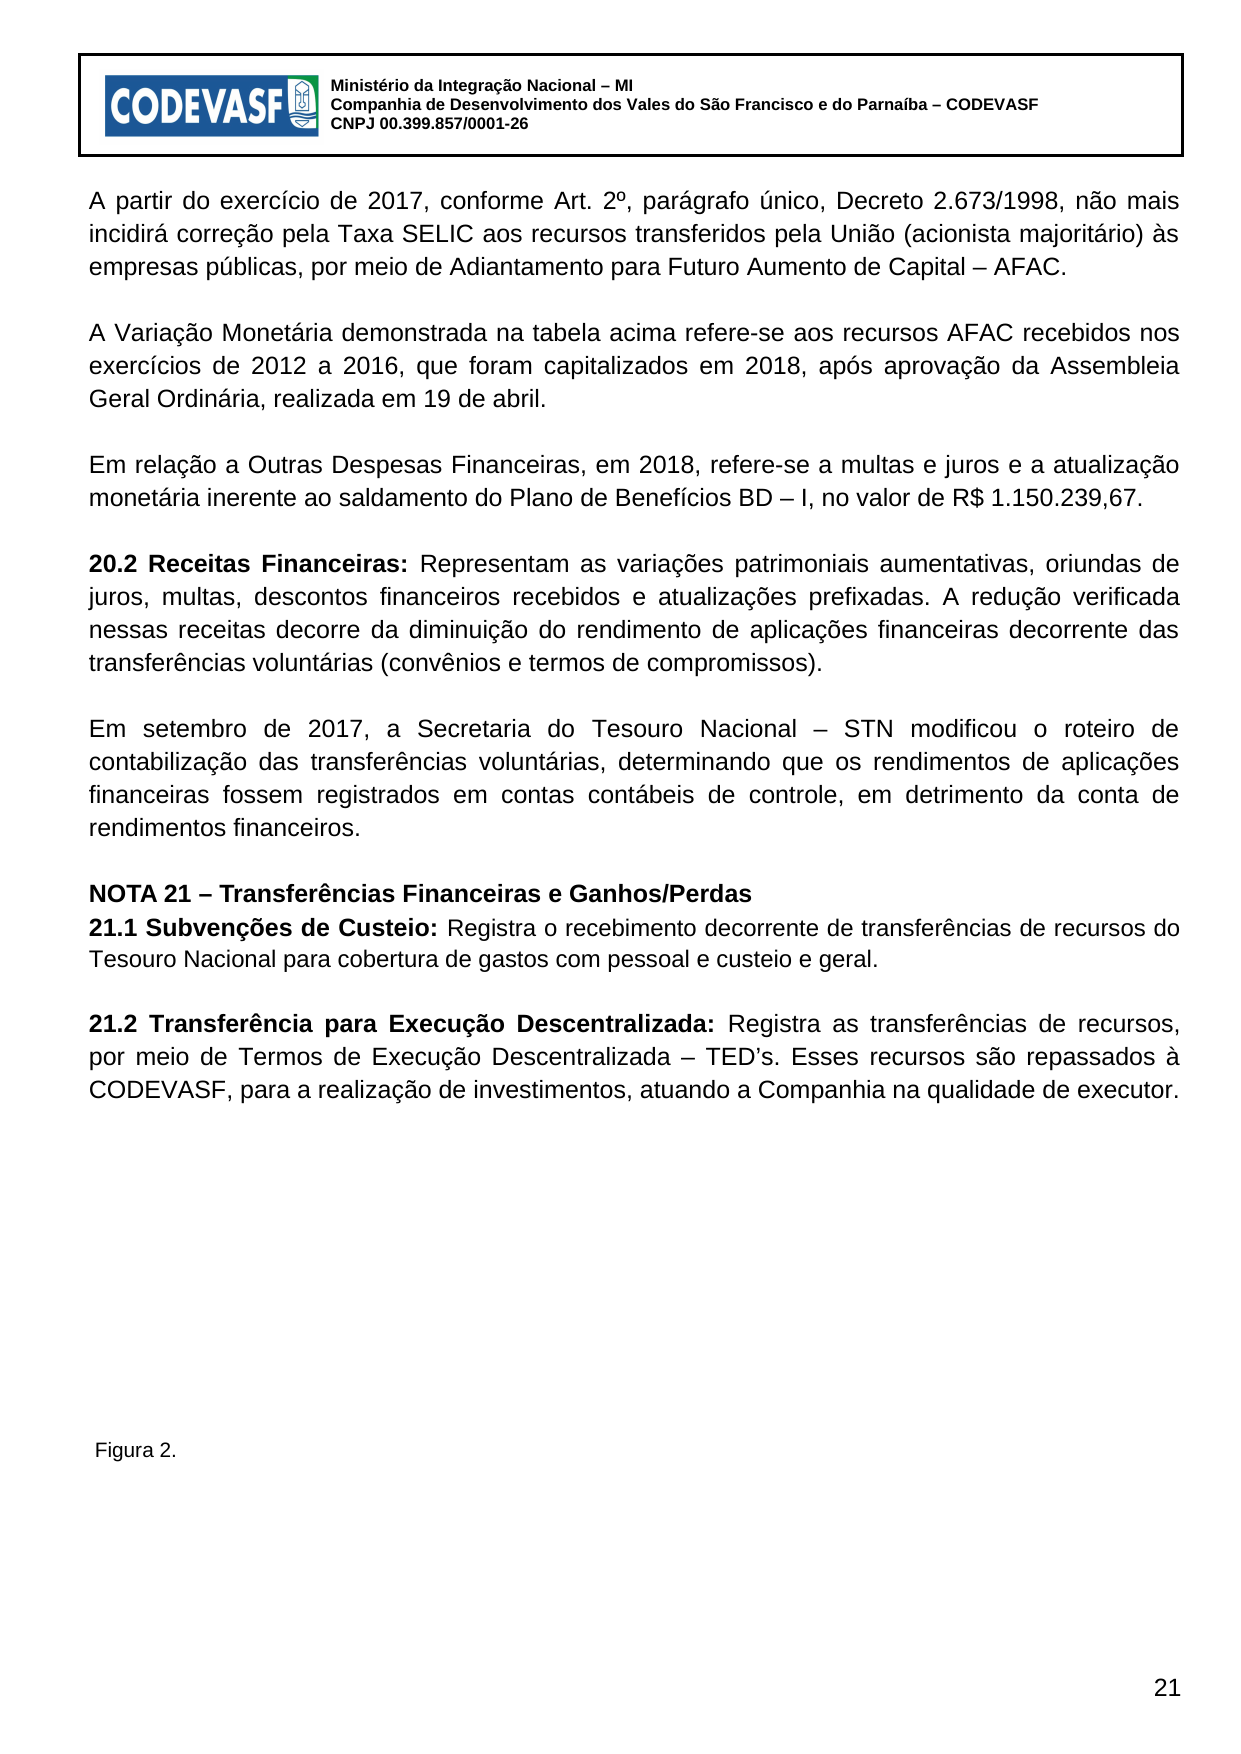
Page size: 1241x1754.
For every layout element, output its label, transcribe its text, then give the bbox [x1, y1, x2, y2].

text 20.2 Receitas Financeiras: Representam as variações patrimoniais aumentativas, oriundas de juros, multas, descontos financeiros recebidos e atualizações prefixadas. A redução verificada nessas receitas decorre da diminuição do rendimento de aplicações financeiras decorrente das transferências voluntárias (convênios e termos de compromissos). [89, 549, 1181, 677]
text A partir do exercício de 2017, conforme Art. 2º, parágrafo único, Decreto 2.673/1998, não mais incidirá correção pela Taxa SELIC aos recursos transferidos pela União (acionista majoritário) às empresas públicas, por meio de Adiantamento para Futuro Aumento de Capital – AFAC. [89, 186, 1181, 281]
text A Variação Monetária demonstrada na tabela acima refere-se aos recursos AFAC recebidos nos exercícios de 2012 a 2016, que foram capitalizados em 2018, após aprovação da Assembleia Geral Ordinária, realizada em 19 de abril. [89, 318, 1181, 413]
subtitle NOTA 21 – Transferências Financeiras e Ganhos/Perdas [89, 879, 1181, 908]
picture [99, 69, 325, 145]
text 21.2 Transferência para Execução Descentralizada: Registra as transferências de recursos, por meio de Termos de Execução Descentralizada – TED’s. Esses recursos são repassados à CODEVASF, para a realização de investimentos, atuando a Companhia na qualidade de executor. [89, 1009, 1181, 1103]
text Figura 2. [89, 1438, 1181, 1462]
text Em setembro de 2017, a Secretaria do Tesouro Nacional – STN modificou o roteiro de contabilização das transferências voluntárias, determinando que os rendimentos de aplicações financeiras fossem registrados em contas contábeis de controle, em detrimento da conta de rendimentos financeiros. [89, 714, 1181, 842]
text 21.1 Subvenções de Custeio: Registra o recebimento decorrente de transferências de recursos do Tesouro Nacional para cobertura de gastos com pessoal e custeio e geral. [89, 912, 1181, 973]
text Em relação a Outras Despesas Financeiras, em 2018, refere-se a multas e juros e a atualização monetária inerente ao saldamento do Plano de Benefícios BD – I, no valor de R$ 1.150.239,67. [89, 450, 1181, 512]
